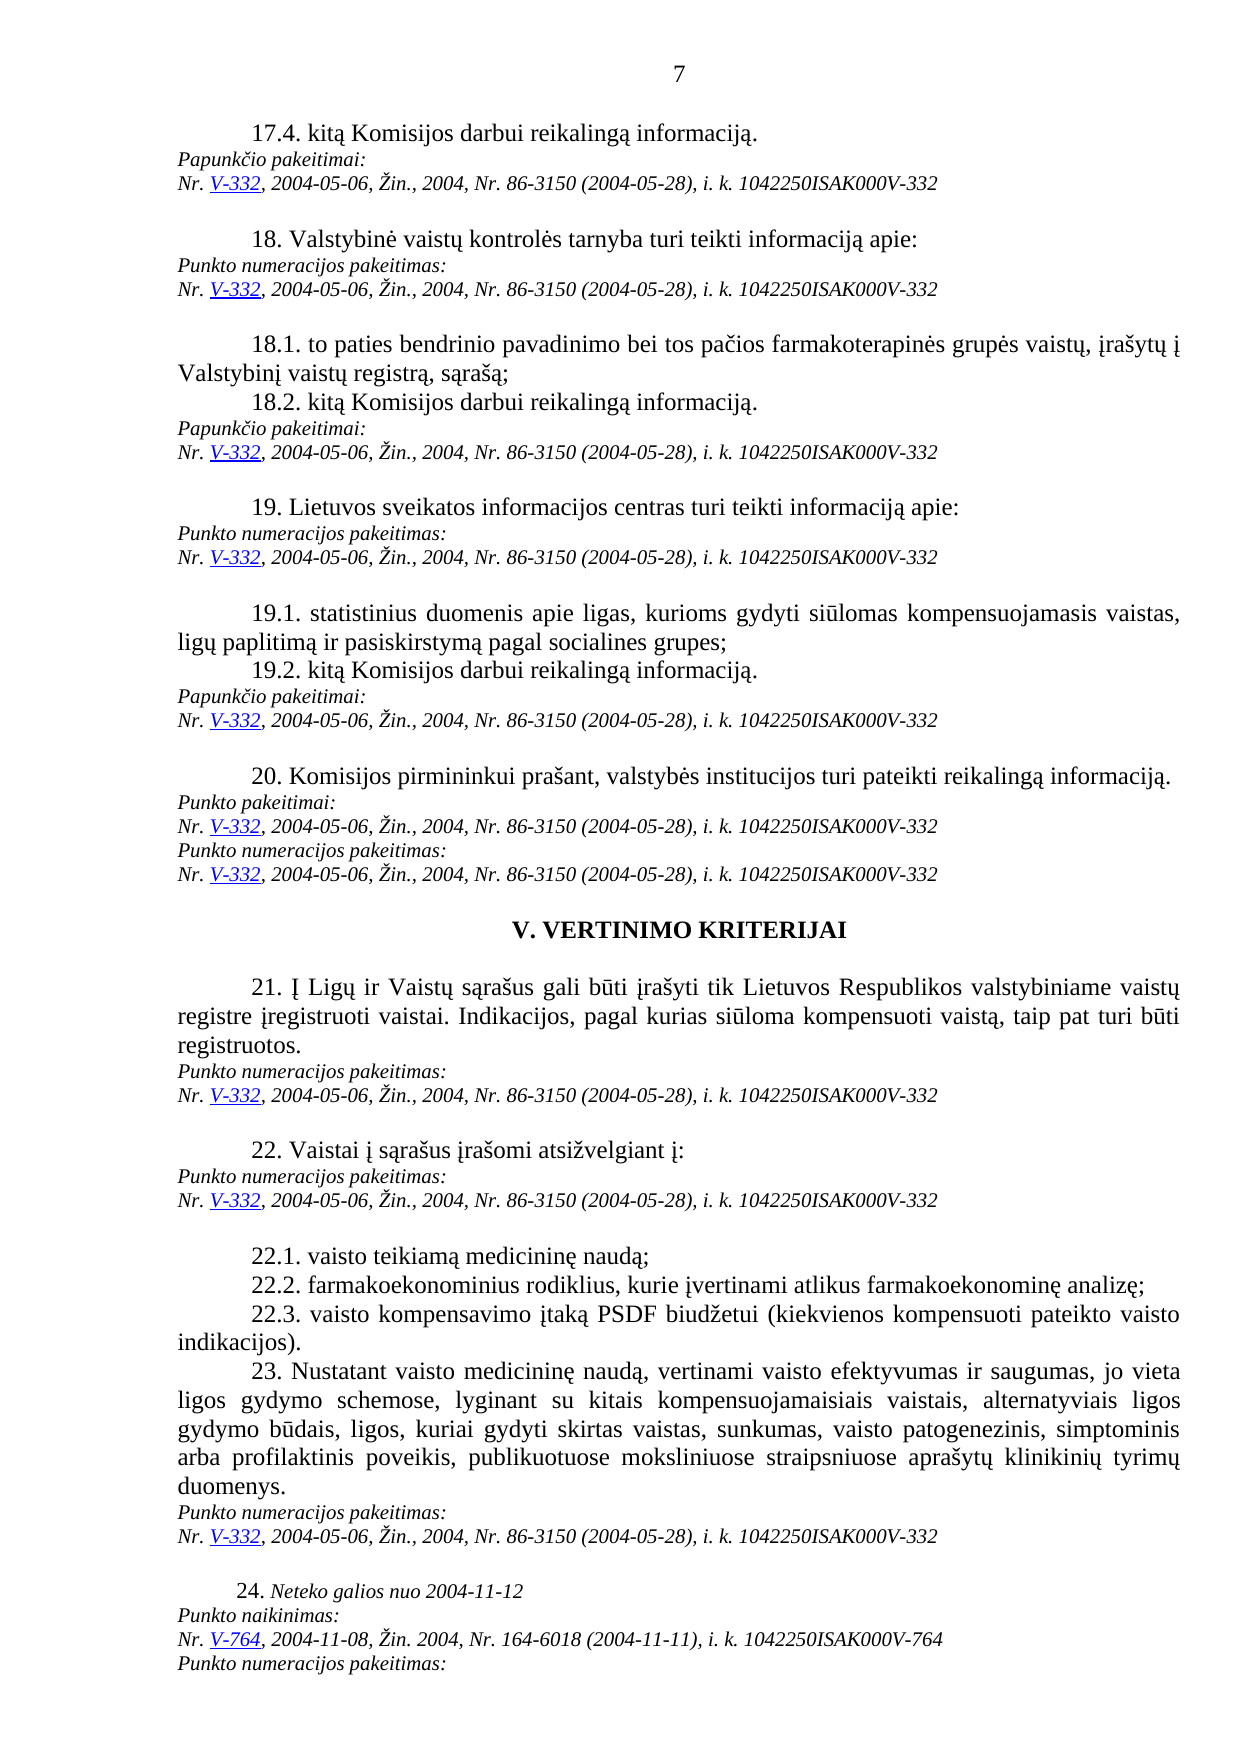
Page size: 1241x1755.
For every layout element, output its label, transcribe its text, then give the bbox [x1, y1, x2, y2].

text Punkto numeracijos pakeitimas: [177, 838, 1181, 862]
text Nr. V-332, 2004-05-06, Žin., 2004, Nr. 86-3150 (2004-05-28), i. k. 1042250ISAK000V-332 [177, 1524, 1181, 1548]
text Papunkčio pakeitimai: [177, 684, 1181, 708]
text Punkto numeracijos pakeitimas: [177, 1500, 1181, 1524]
text Nr. V-332, 2004-05-06, Žin., 2004, Nr. 86-3150 (2004-05-28), i. k. 1042250ISAK000V-332 [177, 545, 1181, 569]
text Papunkčio pakeitimai: [177, 147, 1181, 171]
text 19. Lietuvos sveikatos informacijos centras turi teikti informaciją apie: [177, 492, 1181, 521]
text 23. Nustatant vaisto medicininę naudą, vertinami vaisto efektyvumas ir saugumas, jo vieta ligos gydymo schemose, lyginant su kitais kompensuojamaisiais vaistais, alternatyviais ligos gydymo būdais, ligos, kuriai gydyti skirtas vaistas, sunkumas, vaisto patogenezinis, simptominis arba profilaktinis poveikis, publikuotuose moksliniuose straipsniuose aprašytų klinikinių tyrimų duomenys. [177, 1356, 1181, 1500]
text Nr. V-332, 2004-05-06, Žin., 2004, Nr. 86-3150 (2004-05-28), i. k. 1042250ISAK000V-332 [177, 708, 1181, 732]
text 17.4. kitą Komisijos darbui reikalingą informaciją. [177, 118, 1181, 147]
text 18.1. to paties bendrinio pavadinimo bei tos pačios farmakoterapinės grupės vaistų, įrašytų į Valstybinį vaistų registrą, sąrašą; [177, 329, 1181, 387]
text Papunkčio pakeitimai: [177, 416, 1181, 440]
text Punkto pakeitimai: [177, 790, 1181, 814]
text 20. Komisijos pirmininkui prašant, valstybės institucijos turi pateikti reikalingą informaciją. [177, 761, 1181, 790]
text Punkto numeracijos pakeitimas: [177, 1059, 1181, 1083]
text Nr. V-332, 2004-05-06, Žin., 2004, Nr. 86-3150 (2004-05-28), i. k. 1042250ISAK000V-332 [177, 814, 1181, 838]
text Punkto numeracijos pakeitimas: [177, 521, 1181, 545]
text Punkto numeracijos pakeitimas: [177, 252, 1181, 277]
text Nr. V-332, 2004-05-06, Žin., 2004, Nr. 86-3150 (2004-05-28), i. k. 1042250ISAK000V-332 [177, 171, 1181, 195]
text 18. Valstybinė vaistų kontrolės tarnyba turi teikti informaciją apie: [177, 224, 1181, 252]
text Nr. V-764, 2004-11-08, Žin. 2004, Nr. 164-6018 (2004-11-11), i. k. 1042250ISAK000V-764 [177, 1627, 1181, 1651]
text Nr. V-332, 2004-05-06, Žin., 2004, Nr. 86-3150 (2004-05-28), i. k. 1042250ISAK000V-332 [177, 862, 1181, 886]
text 19.2. kitą Komisijos darbui reikalingą informaciją. [177, 656, 1181, 684]
text 21. Į Ligų ir Vaistų sąrašus gali būti įrašyti tik Lietuvos Respublikos valstybiniame vaistų registre įregistruoti vaistai. Indikacijos, pagal kurias siūloma kompensuoti vaistą, taip pat turi būti registruotos. [177, 972, 1181, 1059]
text Nr. V-332, 2004-05-06, Žin., 2004, Nr. 86-3150 (2004-05-28), i. k. 1042250ISAK000V-332 [177, 440, 1181, 464]
text 22.1. vaisto teikiamą medicininę naudą; [177, 1241, 1181, 1270]
text Punkto numeracijos pakeitimas: [177, 1651, 1181, 1675]
text 18.2. kitą Komisijos darbui reikalingą informaciją. [177, 387, 1181, 416]
text Punkto numeracijos pakeitimas: [177, 1164, 1181, 1188]
text 22.2. farmakoekonominius rodiklius, kurie įvertinami atlikus farmakoekonominę analizę; [177, 1270, 1181, 1299]
text Punkto naikinimas: [177, 1603, 1181, 1627]
text V. VERTINIMO KRITERIJAI [177, 915, 1181, 944]
text Nr. V-332, 2004-05-06, Žin., 2004, Nr. 86-3150 (2004-05-28), i. k. 1042250ISAK000V-332 [177, 1188, 1181, 1212]
text 24. Neteko galios nuo 2004-11-12 [177, 1577, 1181, 1603]
text Nr. V-332, 2004-05-06, Žin., 2004, Nr. 86-3150 (2004-05-28), i. k. 1042250ISAK000V-332 [177, 277, 1181, 301]
text 22. Vaistai į sąrašus įrašomi atsižvelgiant į: [177, 1136, 1181, 1164]
text 22.3. vaisto kompensavimo įtaką PSDF biudžetui (kiekvienos kompensuoti pateikto vaisto indikacijos). [177, 1299, 1181, 1356]
text 19.1. statistinius duomenis apie ligas, kurioms gydyti siūlomas kompensuojamasis vaistas, ligų paplitimą ir pasiskirstymą pagal socialines grupes; [177, 598, 1181, 656]
text Nr. V-332, 2004-05-06, Žin., 2004, Nr. 86-3150 (2004-05-28), i. k. 1042250ISAK000V-332 [177, 1083, 1181, 1107]
